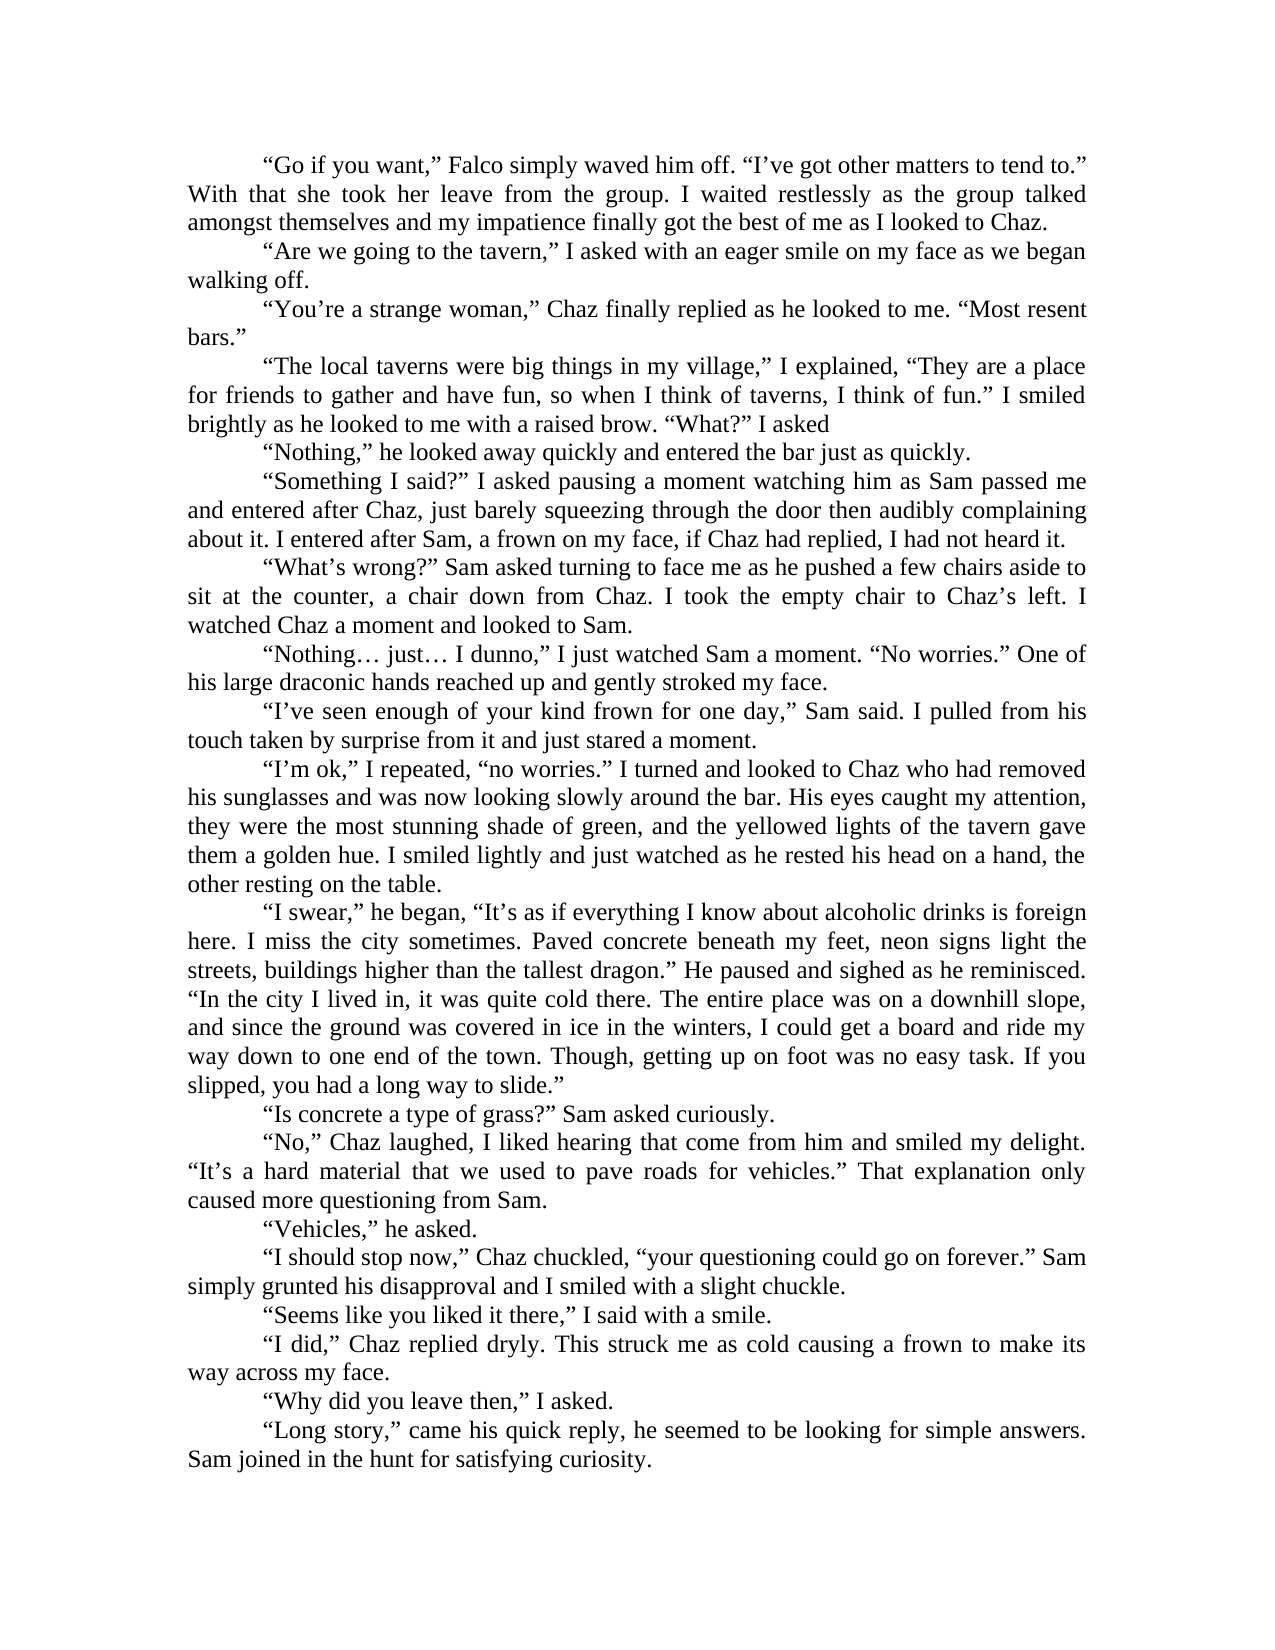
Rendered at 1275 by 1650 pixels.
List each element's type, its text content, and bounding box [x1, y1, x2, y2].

text “I should stop now,” Chaz chuckled, “your questioning could go on forever.” Sam simply grunted his disapproval and I smiled with a slight chuckle. [187, 1242, 1087, 1300]
text “Nothing,” he looked away quickly and entered the bar just as quickly. [187, 437, 1087, 466]
text “Nothing… just… I dunno,” I just watched Sam a moment. “No worries.” One of his large draconic hands reached up and gently stroked my face. [187, 639, 1087, 696]
text “Long story,” came his quick reply, he seemed to be looking for simple answers. Sam joined in the hunt for satisfying curiosity. [187, 1415, 1087, 1472]
text “Seems like you liked it there,” I said with a smile. [187, 1300, 1087, 1329]
text “No,” Chaz laughed, I liked hearing that come from him and smiled my delight. “It’s a hard material that we used to pave roads for vehicles.” That explanation only caused more questioning from Sam. [187, 1127, 1087, 1214]
text “I swear,” he began, “It’s as if everything I know about alcoholic drinks is foreign here. I miss the city sometimes. Paved concrete beneath my feet, neon signs light the streets, buildings higher than the tallest dragon.” He paused and sighed as he reminisced. “In the city I lived in, it was quite cold there. The entire place was on a downhill slope, and since the ground was covered in ice in the winters, I could get a board and ride my way down to one end of the town. Though, getting up on foot was no easy task. If you slipped, you had a long way to slide.” [187, 897, 1087, 1099]
text “I did,” Chaz replied dryly. This struck me as cold causing a frown to make its way across my face. [187, 1329, 1087, 1386]
text “Are we going to the tavern,” I asked with an eager smile on my face as we began walking off. [187, 236, 1087, 294]
text “I’m ok,” I repeated, “no worries.” I turned and looked to Chaz who had removed his sunglasses and was now looking slowly around the bar. His eyes caught my attention, they were the most stunning shade of green, and the yellowed lights of the tavern gave them a golden hue. I smiled lightly and just watched as he rested his head on a hand, the other resting on the table. [187, 754, 1087, 897]
text “The local taverns were big things in my village,” I explained, “They are a place for friends to gather and have fun, so when I think of taverns, I think of fun.” I smiled brightly as he looked to me with a raised brow. “What?” I asked [187, 351, 1087, 437]
text “I’ve seen enough of your kind frown for one day,” Sam said. I pulled from his touch taken by surprise from it and just stared a moment. [187, 696, 1087, 754]
text “Something I said?” I asked pausing a moment watching him as Sam passed me and entered after Chaz, just barely squeezing through the door then audibly complaining about it. I entered after Sam, a frown on my face, if Chaz had replied, I had not heard it. [187, 466, 1087, 552]
text “Vehicles,” he asked. [187, 1214, 1087, 1242]
text “Go if you want,” Falco simply waved him off. “I’ve got other matters to tend to.” With that she took her leave from the group. I waited restlessly as the group talked amongst themselves and my impatience finally got the best of me as I looked to Chaz. [187, 150, 1087, 236]
text “What’s wrong?” Sam asked turning to face me as he pushed a few chairs aside to sit at the counter, a chair down from Chaz. I took the empty chair to Chaz’s left. I watched Chaz a moment and looked to Sam. [187, 552, 1087, 639]
text “You’re a strange woman,” Chaz finally replied as he looked to me. “Most resent bars.” [187, 294, 1087, 351]
text “Why did you leave then,” I asked. [187, 1386, 1087, 1415]
text “Is concrete a type of grass?” Sam asked curiously. [187, 1099, 1087, 1127]
